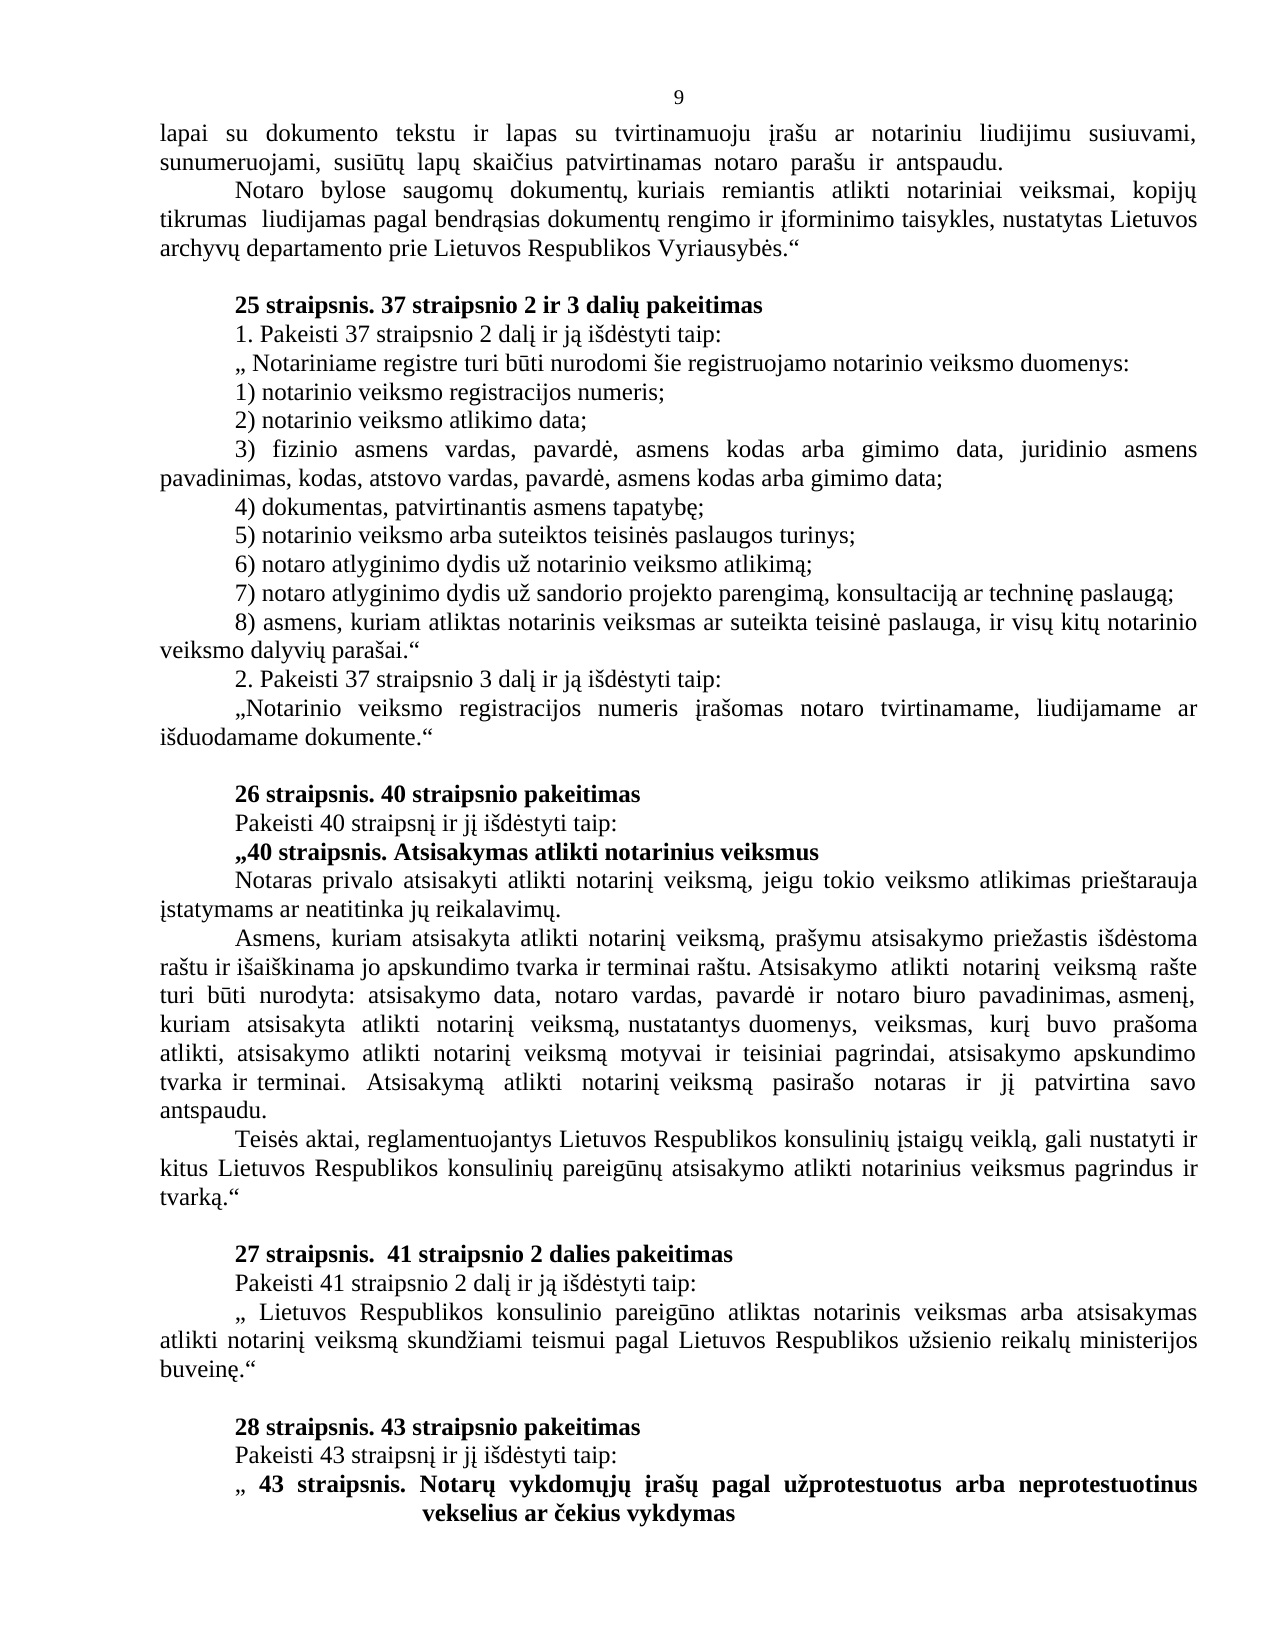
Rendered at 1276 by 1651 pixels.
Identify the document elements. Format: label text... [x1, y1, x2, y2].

text 28 straipsnis. 43 straipsnio pakeitimas [159, 1412, 1198, 1441]
text „ 43 straipsnis. Notarų vykdomųjų įrašų pagal užprotestuotus arba neprotestuotinus vekselius ar čekius vykdymas [234, 1469, 1198, 1527]
text 3) fizinio asmens vardas, pavardė, asmens kodas arba gimimo data, juridinio asmens pavadinimas, kodas, atstovo vardas, pavardė, asmens kodas arba gimimo data; [159, 434, 1198, 492]
text 1) notarinio veiksmo registracijos numeris; [159, 377, 1198, 406]
text „ Lietuvos Respublikos konsulinio pareigūno atliktas notarinis veiksmas arba atsisakymas atlikti notarinį veiksmą skundžiami teismui pagal Lietuvos Respublikos užsienio reikalų ministerijos buveinę.“ [159, 1297, 1198, 1383]
text Asmens, kuriam atsisakyta atlikti notarinį veiksmą, prašymu atsisakymo priežastis išdėstoma raštu ir išaiškinama jo apskundimo tvarka ir terminai raštu. Atsisakymo atlikti notarinį veiksmą rašte turi būti nurodyta: atsisakymo data, notaro vardas, pavardė ir notaro biuro pavadinimas, asmenį, kuriam atsisakyta atlikti notarinį veiksmą, nustatantys duomenys, veiksmas, kurį buvo prašoma atlikti, atsisakymo atlikti notarinį veiksmą motyvai ir teisiniai pagrindai, atsisakymo apskundimo tvarka ir terminai. Atsisakymą atlikti notarinį veiksmą pasirašo notaras ir jį patvirtina savo antspaudu. [159, 923, 1198, 1124]
text Notaras privalo atsisakyti atlikti notarinį veiksmą, jeigu tokio veiksmo atlikimas prieštarauja įstatymams ar neatitinka jų reikalavimų. [159, 866, 1198, 923]
text „Notarinio veiksmo registracijos numeris įrašomas notaro tvirtinamame, liudijamame ar išduodamame dokumente.“ [159, 693, 1198, 751]
text 26 straipsnis. 40 straipsnio pakeitimas [159, 779, 1198, 808]
text „ Notariniame registre turi būti nurodomi šie registruojamo notarinio veiksmo duomenys: [159, 348, 1198, 377]
text 27 straipsnis. 41 straipsnio 2 dalies pakeitimas [159, 1239, 1198, 1268]
text 5) notarinio veiksmo arba suteiktos teisinės paslaugos turinys; [159, 521, 1198, 549]
text 2. Pakeisti 37 straipsnio 3 dalį ir ją išdėstyti taip: [159, 664, 1198, 693]
text Pakeisti 41 straipsnio 2 dalį ir ją išdėstyti taip: [159, 1268, 1198, 1297]
text 7) notaro atlyginimo dydis už sandorio projekto parengimą, konsultaciją ar techninę paslaugą; [159, 578, 1198, 607]
text Notaro bylose saugomų dokumentų, kuriais remiantis atlikti notariniai veiksmai, kopijų tikrumas liudijamas pagal bendrąsias dokumentų rengimo ir įforminimo taisykles, nustatytas Lietuvos archyvų departamento prie Lietuvos Respublikos Vyriausybės.“ [159, 176, 1198, 262]
text Teisės aktai, reglamentuojantys Lietuvos Respublikos konsulinių įstaigų veiklą, gali nustatyti ir kitus Lietuvos Respublikos konsulinių pareigūnų atsisakymo atlikti notarinius veiksmus pagrindus ir tvarką.“ [159, 1124, 1198, 1211]
text 4) dokumentas, patvirtinantis asmens tapatybę; [159, 492, 1198, 521]
text 1. Pakeisti 37 straipsnio 2 dalį ir ją išdėstyti taip: [159, 319, 1198, 348]
text 25 straipsnis. 37 straipsnio 2 ir 3 dalių pakeitimas [159, 291, 1198, 319]
text 6) notaro atlyginimo dydis už notarinio veiksmo atlikimą; [159, 549, 1198, 578]
text lapai su dokumento tekstu ir lapas su tvirtinamuoju įrašu ar notariniu liudijimu susiuvami, sunumeruojami, susiūtų lapų skaičius patvirtinamas notaro parašu ir antspaudu. [159, 118, 1198, 176]
text „40 straipsnis. Atsisakymas atlikti notarinius veiksmus [159, 837, 1198, 866]
text Pakeisti 40 straipsnį ir jį išdėstyti taip: [159, 808, 1198, 837]
text 8) asmens, kuriam atliktas notarinis veiksmas ar suteikta teisinė paslauga, ir visų kitų notarinio veiksmo dalyvių parašai.“ [159, 607, 1198, 664]
text 2) notarinio veiksmo atlikimo data; [159, 406, 1198, 434]
text Pakeisti 43 straipsnį ir jį išdėstyti taip: [159, 1441, 1198, 1469]
